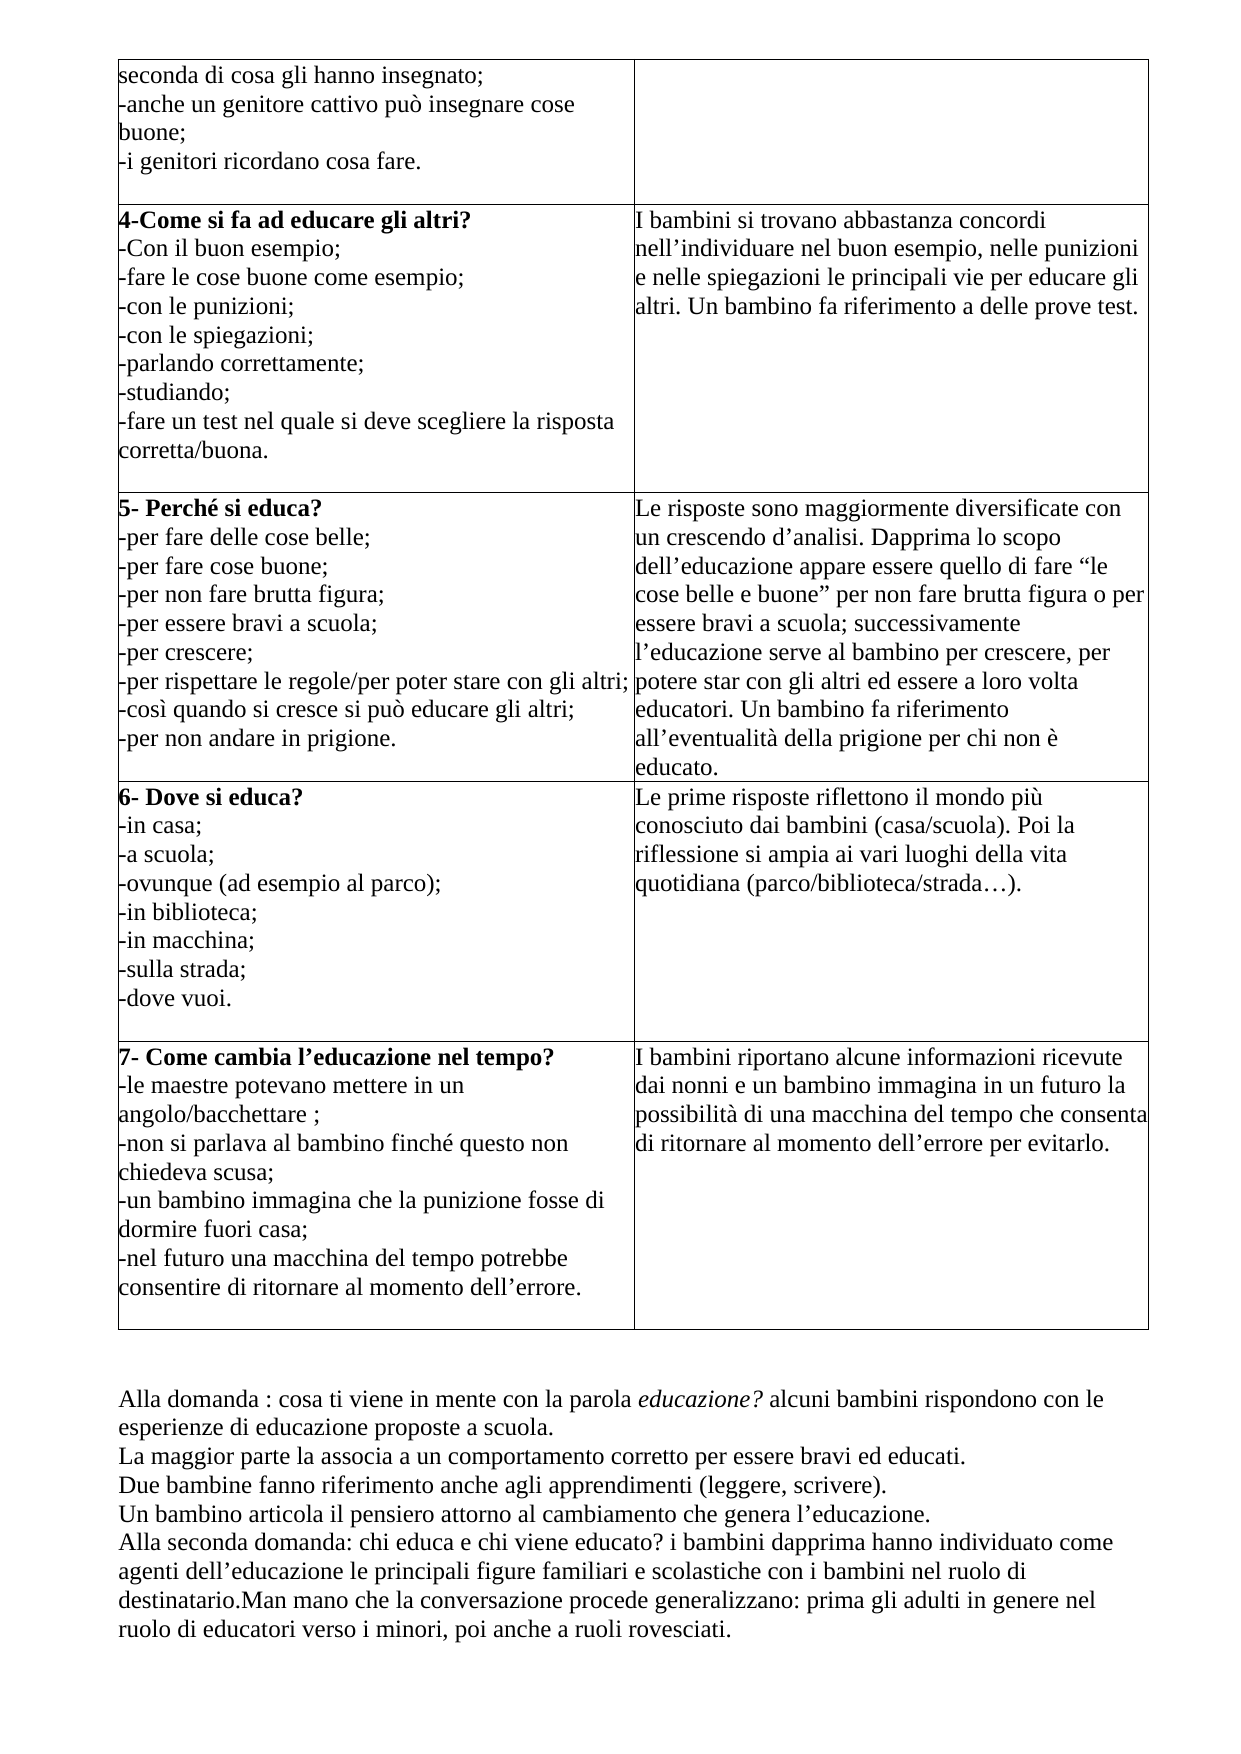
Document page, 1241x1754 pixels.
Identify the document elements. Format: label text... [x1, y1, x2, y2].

table_cell I bambini si trovano abbastanza concordi nell’individuare nel buon esempio, nelle punizioni e nelle spiegazioni le principali vie per educare gli altri. Un bambino fa riferimento a delle prove test. [635, 205, 1148, 492]
table_cell seconda di cosa gli hanno insegnato; -anche un genitore cattivo può insegnare cose buone; -i genitori ricordano cosa fare. [119, 60, 634, 204]
table_cell [635, 60, 1148, 204]
table_cell I bambini riportano alcune informazioni ricevute dai nonni e un bambino immagina in un futuro la possibilità di una macchina del tempo che consenta di ritornare al momento dell’errore per evitarlo. [635, 1042, 1148, 1329]
table_cell 7- Come cambia l’educazione nel tempo? -le maestre potevano mettere in un angolo/bacchettare ; -non si parlava al bambino finché questo non chiedeva scusa; -un bambino immagina che la punizione fosse di dormire fuori casa; -nel futuro una macchina del tempo potrebbe consentire di ritornare al momento dell’errore. [119, 1042, 634, 1329]
text Un bambino articola il pensiero attorno al cambiamento che genera l’educazione. [118, 1499, 1122, 1527]
table_cell Le prime risposte riflettono il mondo più conosciuto dai bambini (casa/scuola). Poi la riflessione si ampia ai vari luoghi della vita quotidiana (parco/biblioteca/strada…). [635, 782, 1148, 1041]
table_cell 6- Dove si educa? -in casa; -a scuola; -ovunque (ad esempio al parco); -in biblioteca; -in macchina; -sulla strada; -dove vuoi. [119, 782, 634, 1041]
text Alla seconda domanda: chi educa e chi viene educato? i bambini dapprima hanno individuato come agenti dell’educazione le principali figure familiari e scolastiche con i bambini nel ruolo di destinatario.Man mano che la conversazione procede generalizzano: prima gli adulti in genere nel ruolo di educatori verso i minori, poi anche a ruoli rovesciati. [118, 1527, 1122, 1642]
text Due bambine fanno riferimento anche agli apprendimenti (leggere, scrivere). [118, 1470, 1122, 1499]
text La maggior parte la associa a un comportamento corretto per essere bravi ed educati. [118, 1441, 1122, 1470]
table_cell Le risposte sono maggiormente diversificate con un crescendo d’analisi. Dapprima lo scopo dell’educazione appare essere quello di fare “le cose belle e buone” per non fare brutta figura o per essere bravi a scuola; successivamente l’educazione serve al bambino per crescere, per potere star con gli altri ed essere a loro volta educatori. Un bambino fa riferimento all’eventualità della prigione per chi non è educato. [635, 493, 1148, 781]
table_cell 4-Come si fa ad educare gli altri? -Con il buon esempio; -fare le cose buone come esempio; -con le punizioni; -con le spiegazioni; -parlando correttamente; -studiando; -fare un test nel quale si deve scegliere la risposta corretta/buona. [119, 205, 634, 492]
text Alla domanda : cosa ti viene in mente con la parola educazione? alcuni bambini rispondono con le esperienze di educazione proposte a scuola. [118, 1384, 1122, 1441]
table_cell 5- Perché si educa? -per fare delle cose belle; -per fare cose buone; -per non fare brutta figura; -per essere bravi a scuola; -per crescere; -per rispettare le regole/per poter stare con gli altri; -così quando si cresce si può educare gli altri; -per non andare in prigione. [119, 493, 634, 781]
